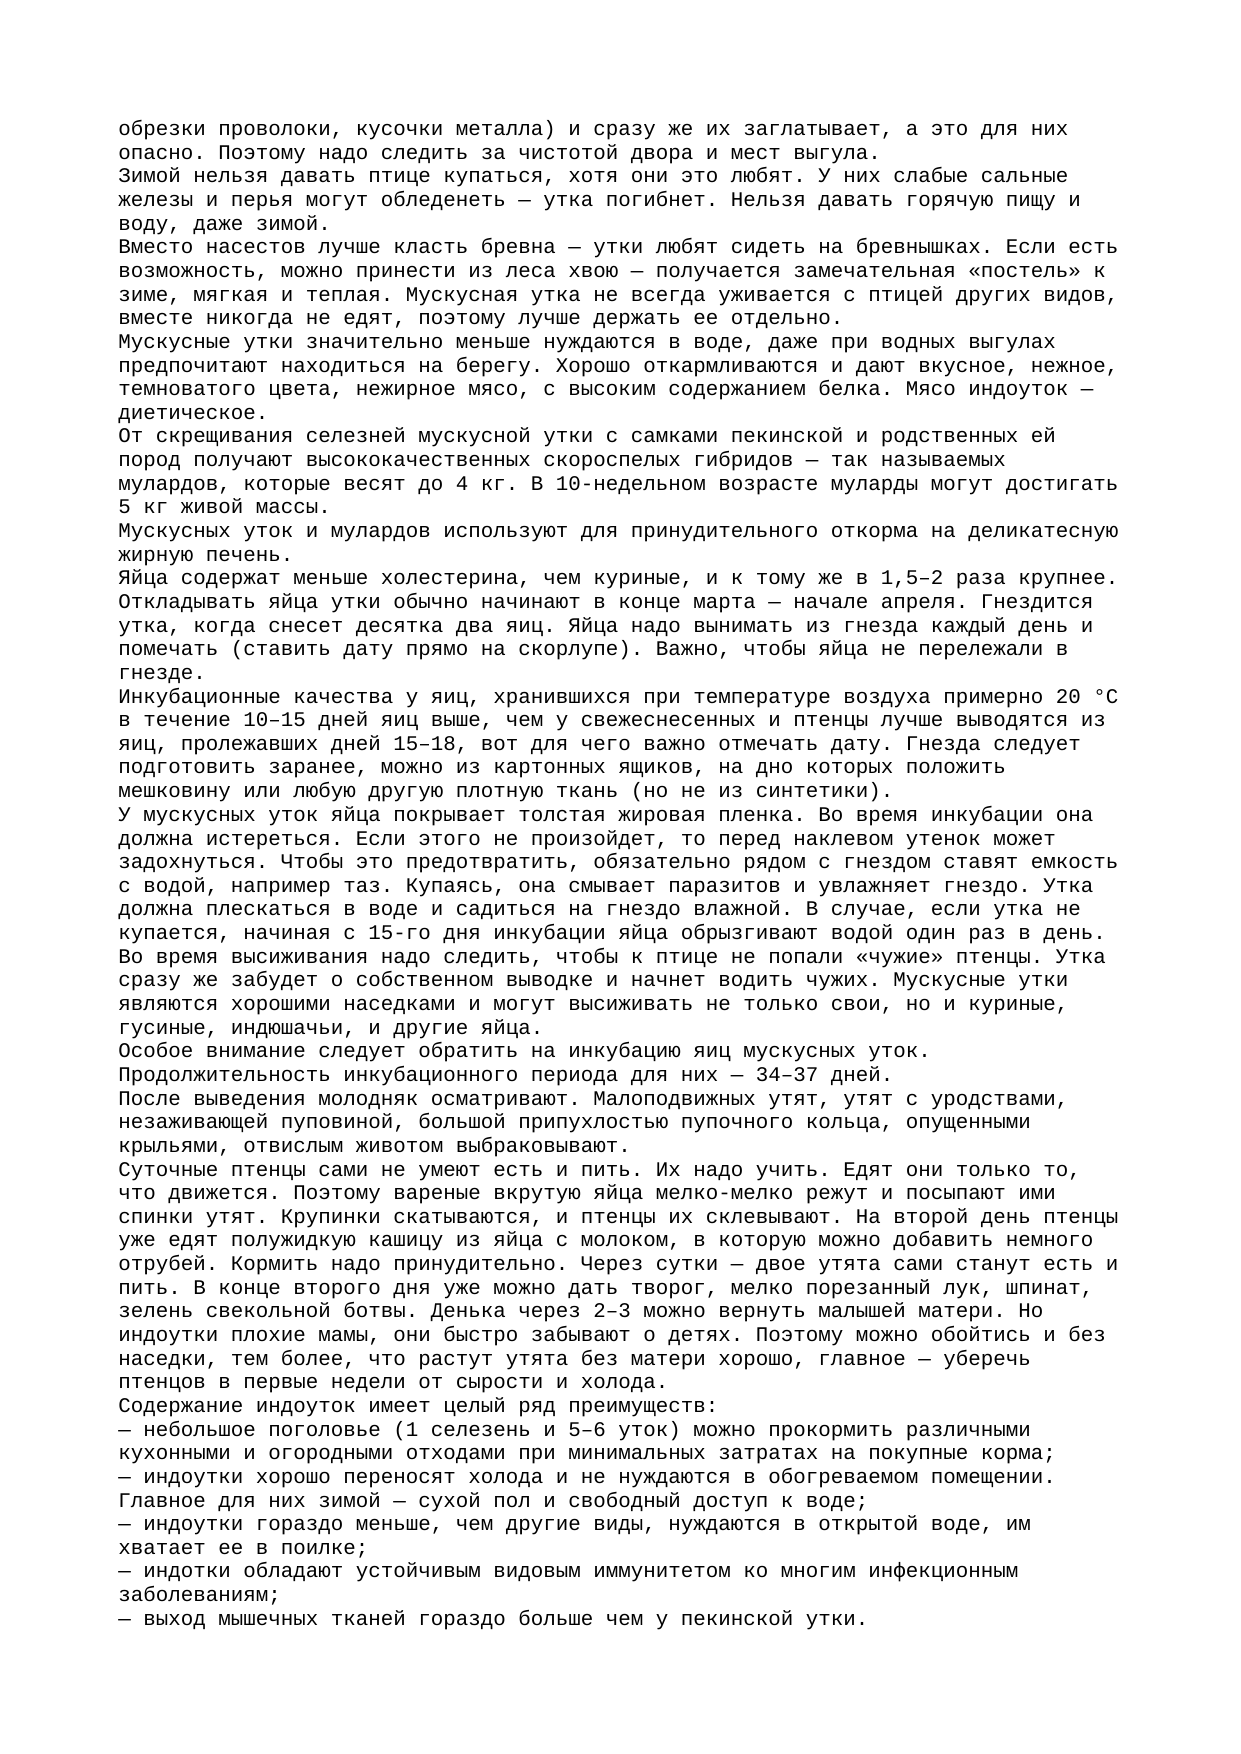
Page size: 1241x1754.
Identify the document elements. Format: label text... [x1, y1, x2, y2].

text От скрещивания селезней мускусной утки с самками пекинской и родственных ей пород получают высококачественных скороспелых гибридов — так называемых мулардов, которые весят до 4 кг. В 10-недельном возрасте муларды могут достигать 5 кг живой массы. [118, 426, 1122, 520]
text Вместо насестов лучше класть бревна — утки любят сидеть на бревнышках. Если есть возможность, можно принести из леса хвою — получается замечательная «постель» к зиме, мягкая и теплая. Мускусная утка не всегда уживается с птицей других видов, вместе никогда не едят, поэтому лучше держать ее отдельно. [118, 236, 1122, 331]
text Инкубационные качества у яиц, хранившихся при температуре воздуха примерно 20 °C в течение 10–15 дней яиц выше, чем у свежеснесенных и птенцы лучше выводятся из яиц, пролежавших дней 15–18, вот для чего важно отмечать дату. Гнезда следует подготовить заранее, можно из картонных ящиков, на дно которых положить мешковину или любую другую плотную ткань (но не из синтетики). [118, 686, 1122, 804]
text Во время высиживания надо следить, чтобы к птице не попали «чужие» птенцы. Утка сразу же забудет о собственном выводке и начнет водить чужих. Мускусные утки являются хорошими наседками и могут высиживать не только свои, но и куриные, гусиные, индюшачьи, и другие яйца. [118, 946, 1122, 1040]
text Откладывать яйца утки обычно начинают в конце марта — начале апреля. Гнездится утка, когда снесет десятка два яиц. Яйца надо вынимать из гнезда каждый день и помечать (ставить дату прямо на скорлупе). Важно, чтобы яйца не перележали в гнезде. [118, 591, 1122, 686]
text Содержание индоуток имеет целый ряд преимуществ: [118, 1395, 1122, 1419]
text Особое внимание следует обратить на инкубацию яиц мускусных уток. Продолжительность инкубационного периода для них — 34–37 дней. [118, 1040, 1122, 1088]
text — индотки обладают устойчивым видовым иммунитетом ко многим инфекционным заболеваниям; [118, 1561, 1122, 1608]
text После выведения молодняк осматривают. Малоподвижных утят, утят с уродствами, незаживающей пуповиной, большой припухлостью пупочного кольца, опущенными крыльями, отвислым животом выбраковывают. [118, 1088, 1122, 1158]
text обрезки проволоки, кусочки металла) и сразу же их заглатывает, а это для них опасно. Поэтому надо следить за чистотой двора и мест выгула. [118, 118, 1122, 165]
text — выход мышечных тканей гораздо больше чем у пекинской утки. [118, 1608, 1122, 1631]
text — индоутки гораздо меньше, чем другие виды, нуждаются в открытой воде, им хватает ее в поилке; [118, 1513, 1122, 1561]
text — индоутки хорошо переносят холода и не нуждаются в обогреваемом помещении. Главное для них зимой — сухой пол и свободный доступ к воде; [118, 1466, 1122, 1513]
text Суточные птенцы сами не умеют есть и пить. Их надо учить. Едят они только то, что движется. Поэтому вареные вкрутую яйца мелко-мелко режут и посыпают ими спинки утят. Крупинки скатываются, и птенцы их склевывают. На второй день птенцы уже едят полужидкую кашицу из яйца с молоком, в которую можно добавить немного отрубей. Кормить надо принудительно. Через сутки — двое утята сами станут есть и пить. В конце второго дня уже можно дать творог, мелко порезанный лук, шпинат, зелень свекольной ботвы. Денька через 2–3 можно вернуть малышей матери. Но индоутки плохие мамы, они быстро забывают о детях. Поэтому можно обойтись и без наседки, тем более, что растут утята без матери хорошо, главное — уберечь птенцов в первые недели от сырости и холода. [118, 1158, 1122, 1395]
text Мускусные утки значительно меньше нуждаются в воде, даже при водных выгулах предпочитают находиться на берегу. Хорошо откармливаются и дают вкусное, нежное, темноватого цвета, нежирное мясо, с высоким содержанием белка. Мясо индоуток — диетическое. [118, 331, 1122, 426]
text Зимой нельзя давать птице купаться, хотя они это любят. У них слабые сальные железы и перья могут обледенеть — утка погибнет. Нельзя давать горячую пищу и воду, даже зимой. [118, 165, 1122, 236]
text Мускусных уток и мулардов используют для принудительного откорма на деликатесную жирную печень. [118, 520, 1122, 567]
text У мускусных уток яйца покрывает толстая жировая пленка. Во время инкубации она должна истереться. Если этого не произойдет, то перед наклевом утенок может задохнуться. Чтобы это предотвратить, обязательно рядом с гнездом ставят емкость с водой, например таз. Купаясь, она смывает паразитов и увлажняет гнездо. Утка должна плескаться в воде и садиться на гнездо влажной. В случае, если утка не купается, начиная с 15-го дня инкубации яйца обрызгивают водой один раз в день. [118, 804, 1122, 946]
text — небольшое поголовье (1 селезень и 5–6 уток) можно прокормить различными кухонными и огородными отходами при минимальных затратах на покупные корма; [118, 1419, 1122, 1466]
text Яйца содержат меньше холестерина, чем куриные, и к тому же в 1,5–2 раза крупнее. [118, 567, 1122, 591]
